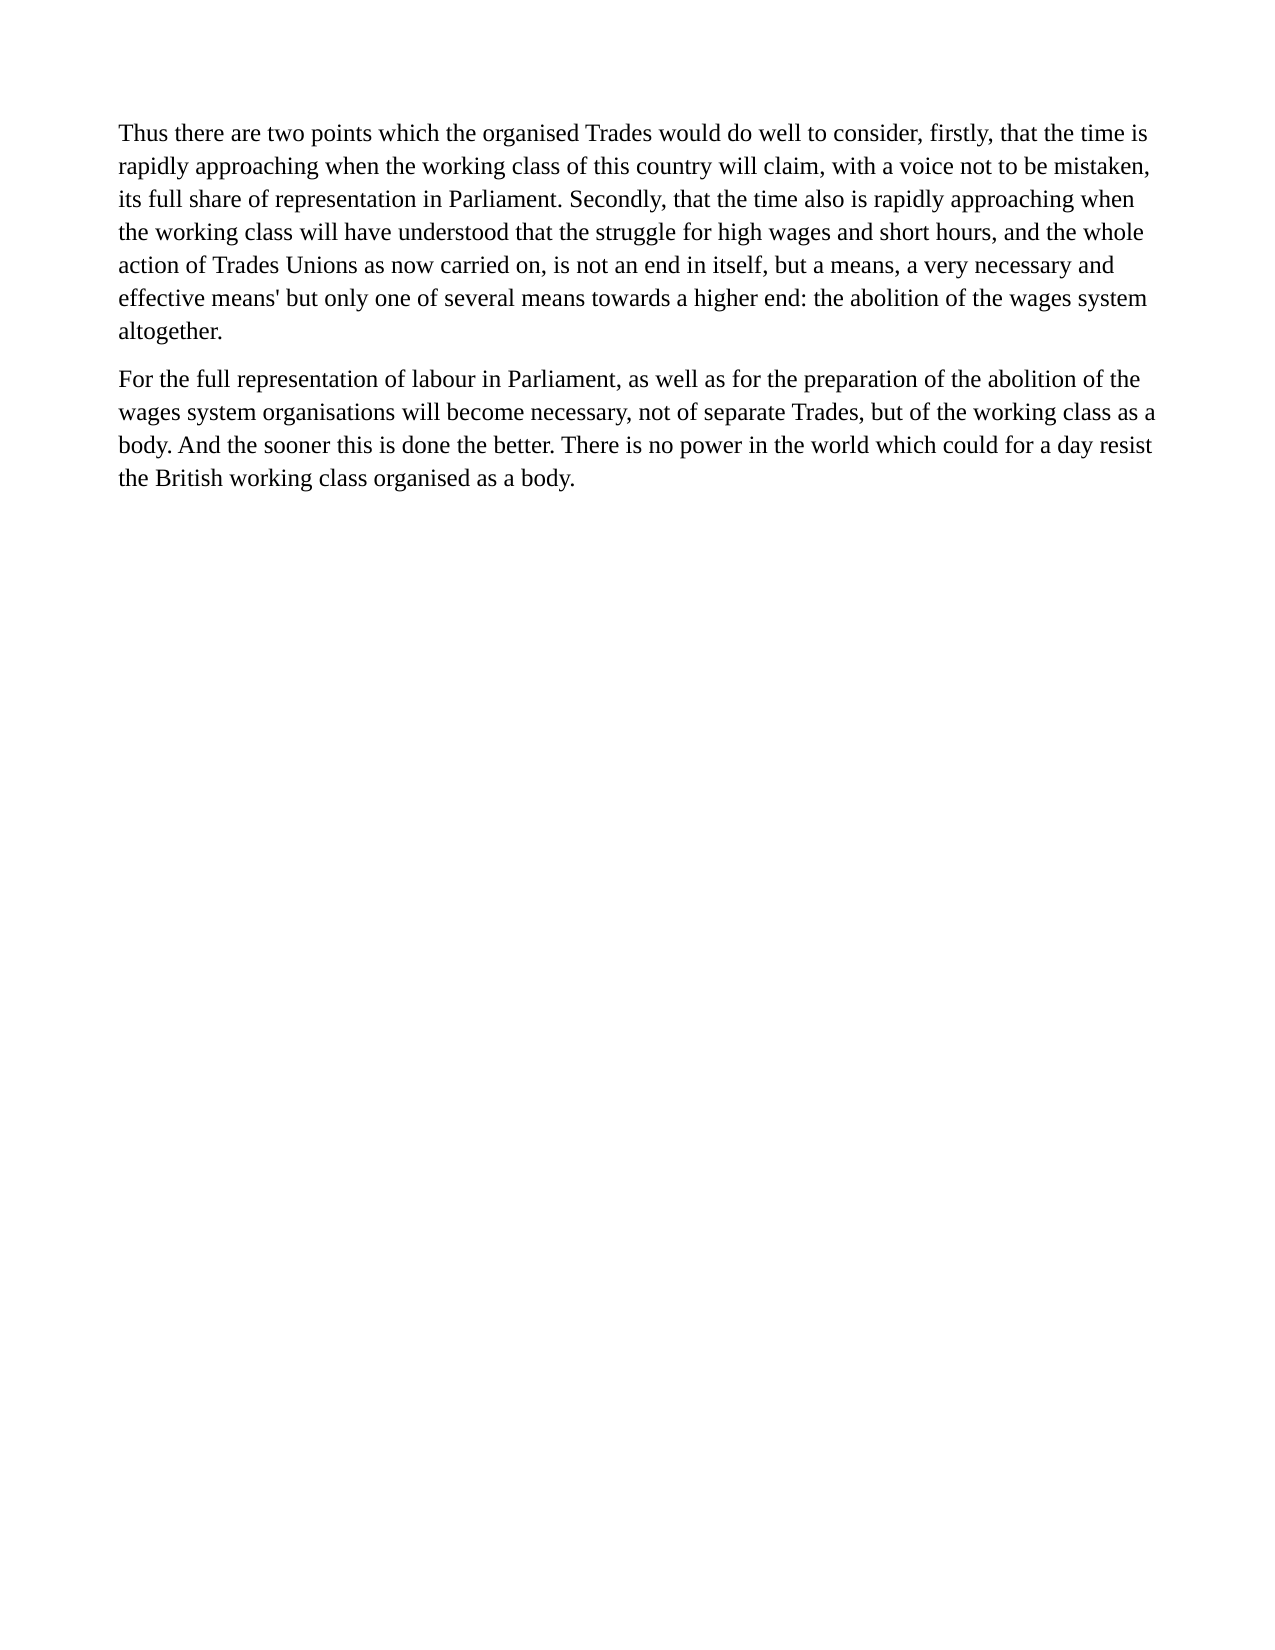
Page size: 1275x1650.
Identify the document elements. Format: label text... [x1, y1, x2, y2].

text Thus there are two points which the organised Trades would do well to consider, firstly, that the time is rapidly approaching when the working class of this country will claim, with a voice not to be mistaken, its full share of representation in Parliament. Secondly, that the time also is rapidly approaching when the working class will have understood that the struggle for high wages and short hours, and the whole action of Trades Unions as now carried on, is not an end in itself, but a means, a very necessary and effective means' but only one of several means towards a higher end: the abolition of the wages system altogether. [118, 118, 1157, 345]
text For the full representation of labour in Parliament, as well as for the preparation of the abolition of the wages system organisations will become necessary, not of separate Trades, but of the working class as a body. And the sooner this is done the better. There is no power in the world which could for a day resist the British working class organised as a body. [118, 364, 1157, 492]
